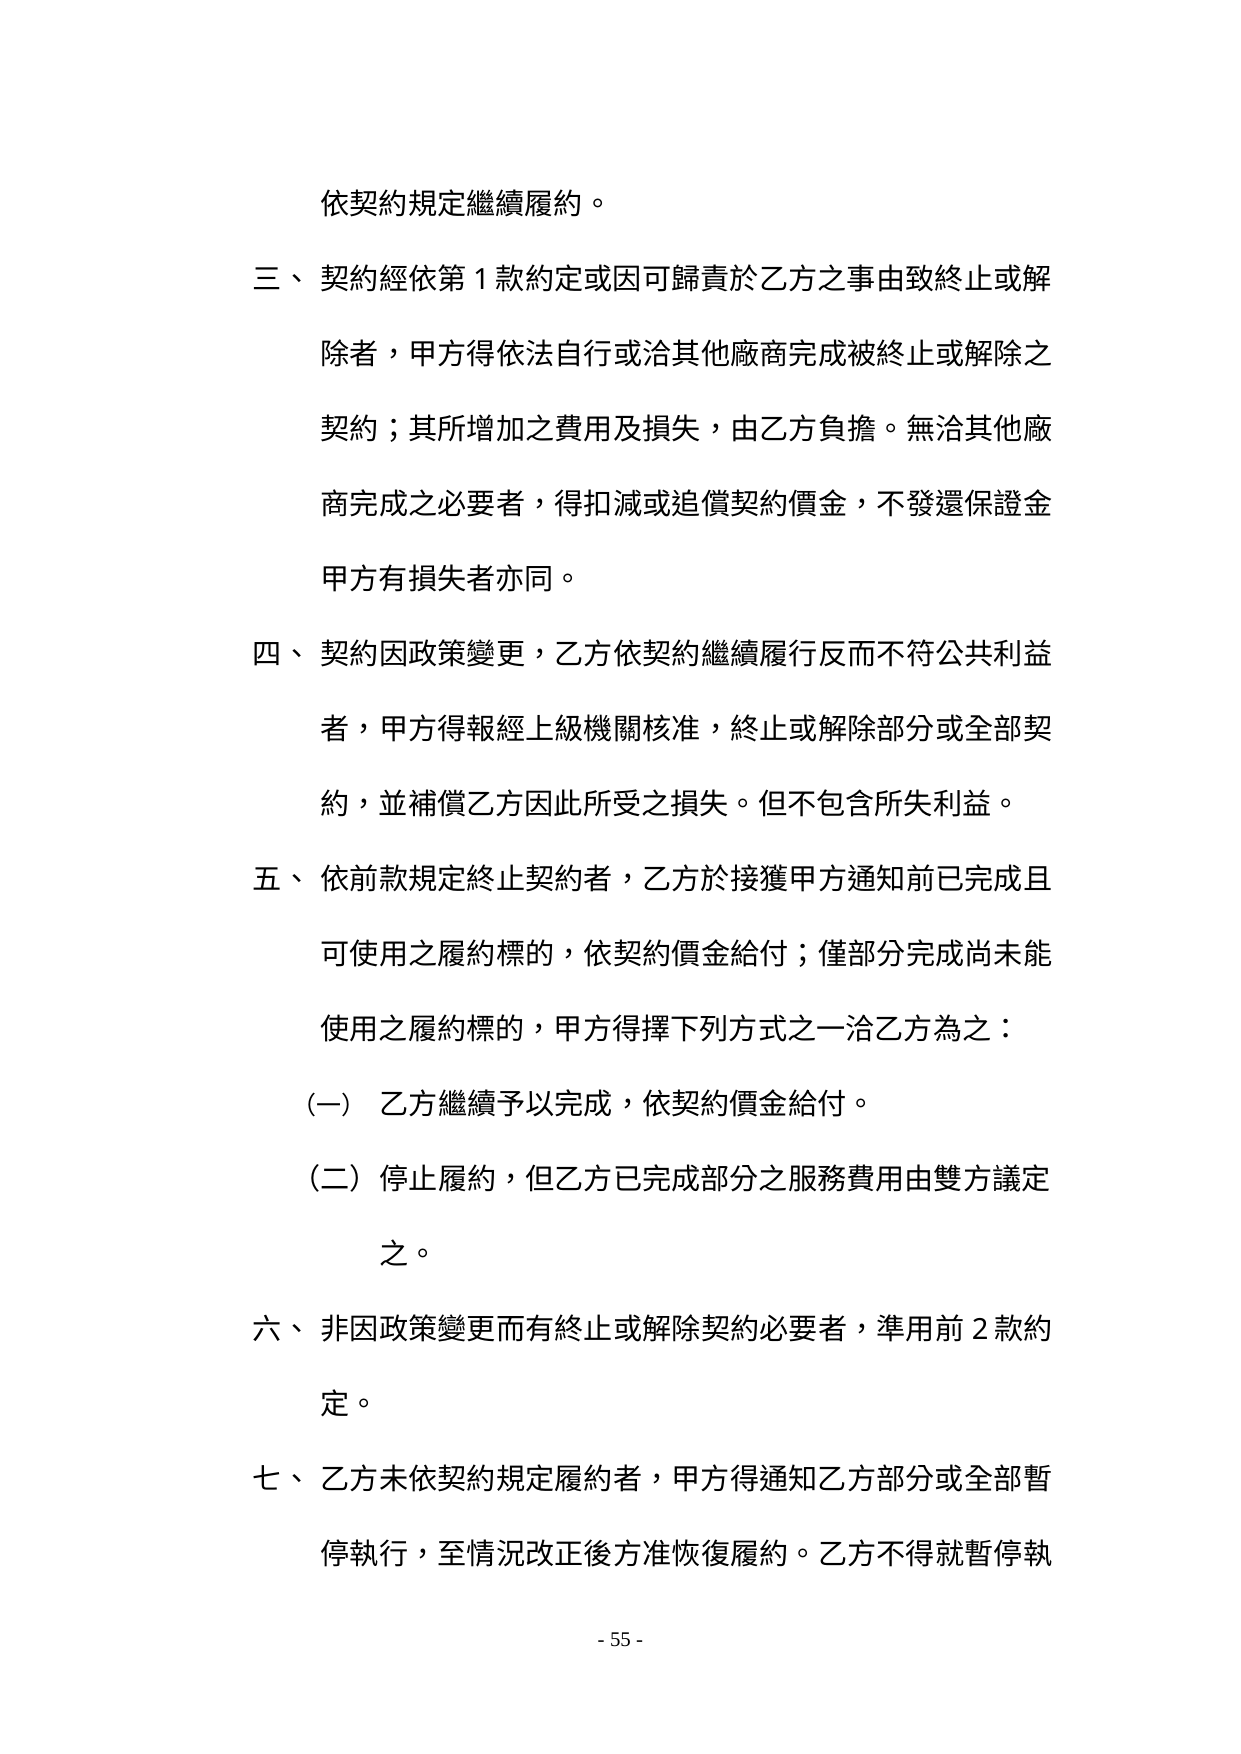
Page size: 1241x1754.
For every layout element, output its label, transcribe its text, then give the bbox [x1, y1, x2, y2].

list 停止履約，但乙方已完成部分之服務費用由雙方議定之。 [291, 1139, 1053, 1289]
list 依前款規定終止契約者，乙方於接獲甲方通知前已完成且可使用之履約標的，依契約價金給付；僅部分完成尚未能使用之履約標的，甲方得擇下列方式之一洽乙方為之： [253, 839, 1053, 1064]
list 乙方繼續予以完成，依契約價金給付。 [291, 1064, 1053, 1139]
list 非因政策變更而有終止或解除契約必要者，準用前2款約定。 [253, 1289, 1053, 1439]
list 契約經依第1款約定或因可歸責於乙方之事由致終止或解除者，甲方得依法自行或洽其他廠商完成被終止或解除之契約；其所增加之費用及損失，由乙方負擔。無洽其他廠商完成之必要者，得扣減或追償契約價金，不發還保證金。甲方有損失者亦同。 [253, 239, 1053, 614]
list 依契約規定繼續履約。 [253, 164, 1053, 239]
list 乙方未依契約規定履約者，甲方得通知乙方部分或全部暫停執行，至情況改正後方准恢復履約。乙方不得就暫停執 [253, 1439, 1053, 1589]
list 契約因政策變更，乙方依契約繼續履行反而不符公共利益者，甲方得報經上級機關核准，終止或解除部分或全部契約，並補償乙方因此所受之損失。但不包含所失利益。 [253, 614, 1053, 839]
